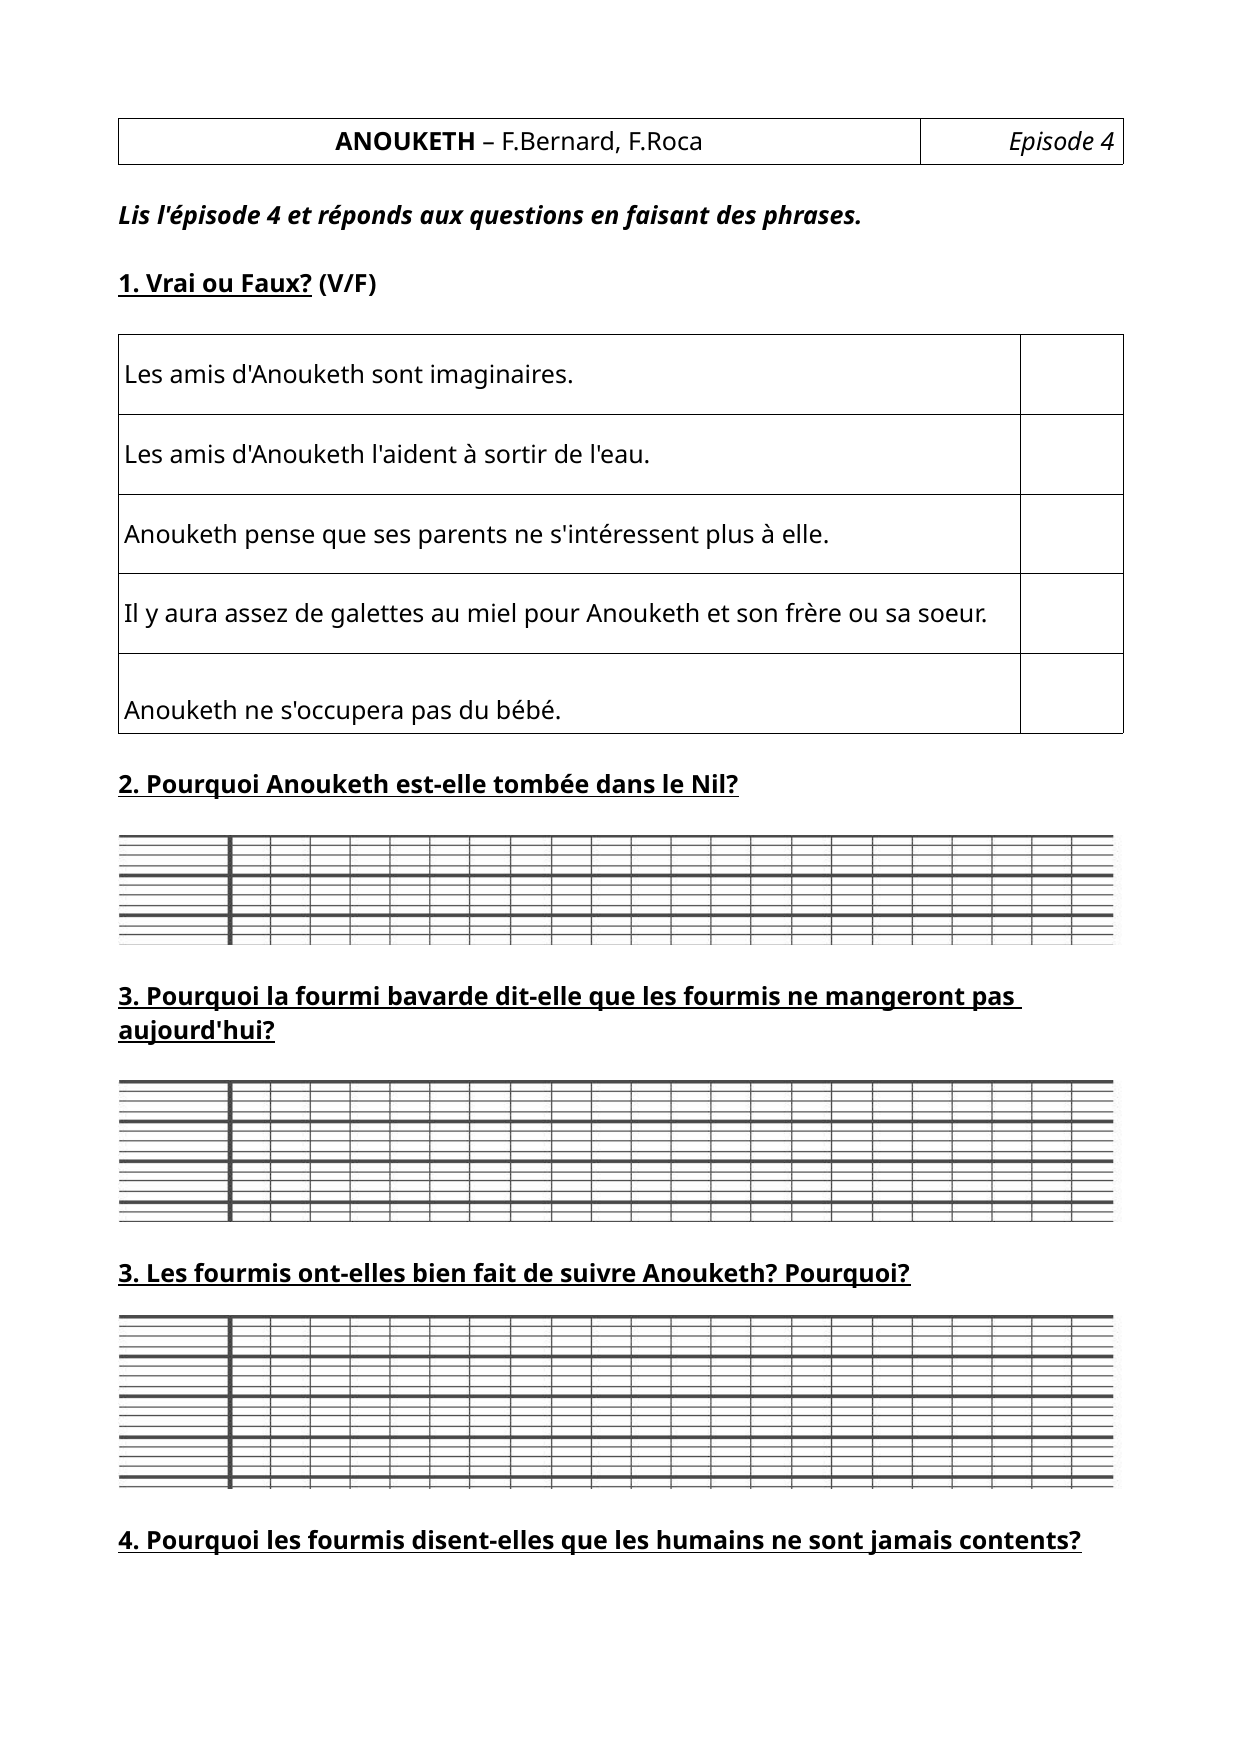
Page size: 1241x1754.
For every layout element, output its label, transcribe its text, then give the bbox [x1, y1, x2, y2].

text Lis l'épisode 4 et réponds aux questions en faisant des phrases. [118, 198, 1122, 232]
table_header Les amis d'Anouketh sont imaginaires. [119, 335, 1020, 414]
table_cell [1021, 574, 1123, 653]
table_header [1021, 335, 1123, 414]
table_cell [1021, 415, 1123, 493]
picture [118, 1315, 1123, 1489]
table_cell [1021, 495, 1123, 573]
text 4. Pourquoi les fourmis disent-elles que les humains ne sont jamais contents? [118, 1523, 1122, 1557]
table_cell Anouketh pense que ses parents ne s'intéressent plus à elle. [119, 495, 1020, 573]
picture [118, 1080, 1123, 1222]
table_cell Les amis d'Anouketh l'aident à sortir de l'eau. [119, 415, 1020, 493]
table_header ANOUKETH – F.Bernard, F.Roca [119, 119, 920, 164]
text 3. Pourquoi la fourmi bavarde dit-elle que les fourmis ne mangeront pas aujourd'hui? [118, 978, 1122, 1046]
table_header Episode 4 [921, 119, 1123, 164]
table_cell Anouketh ne s'occupera pas du bébé. [119, 654, 1020, 733]
text 2. Pourquoi Anouketh est-elle tombée dans le Nil? [118, 767, 1122, 801]
picture [118, 835, 1123, 945]
text 3. Les fourmis ont-elles bien fait de suivre Anouketh? Pourquoi? [118, 1256, 1122, 1290]
text 1. Vrai ou Faux? (V/F) [118, 266, 1122, 300]
table_cell Il y aura assez de galettes au miel pour Anouketh et son frère ou sa soeur. [119, 574, 1020, 653]
table_cell [1021, 654, 1123, 733]
